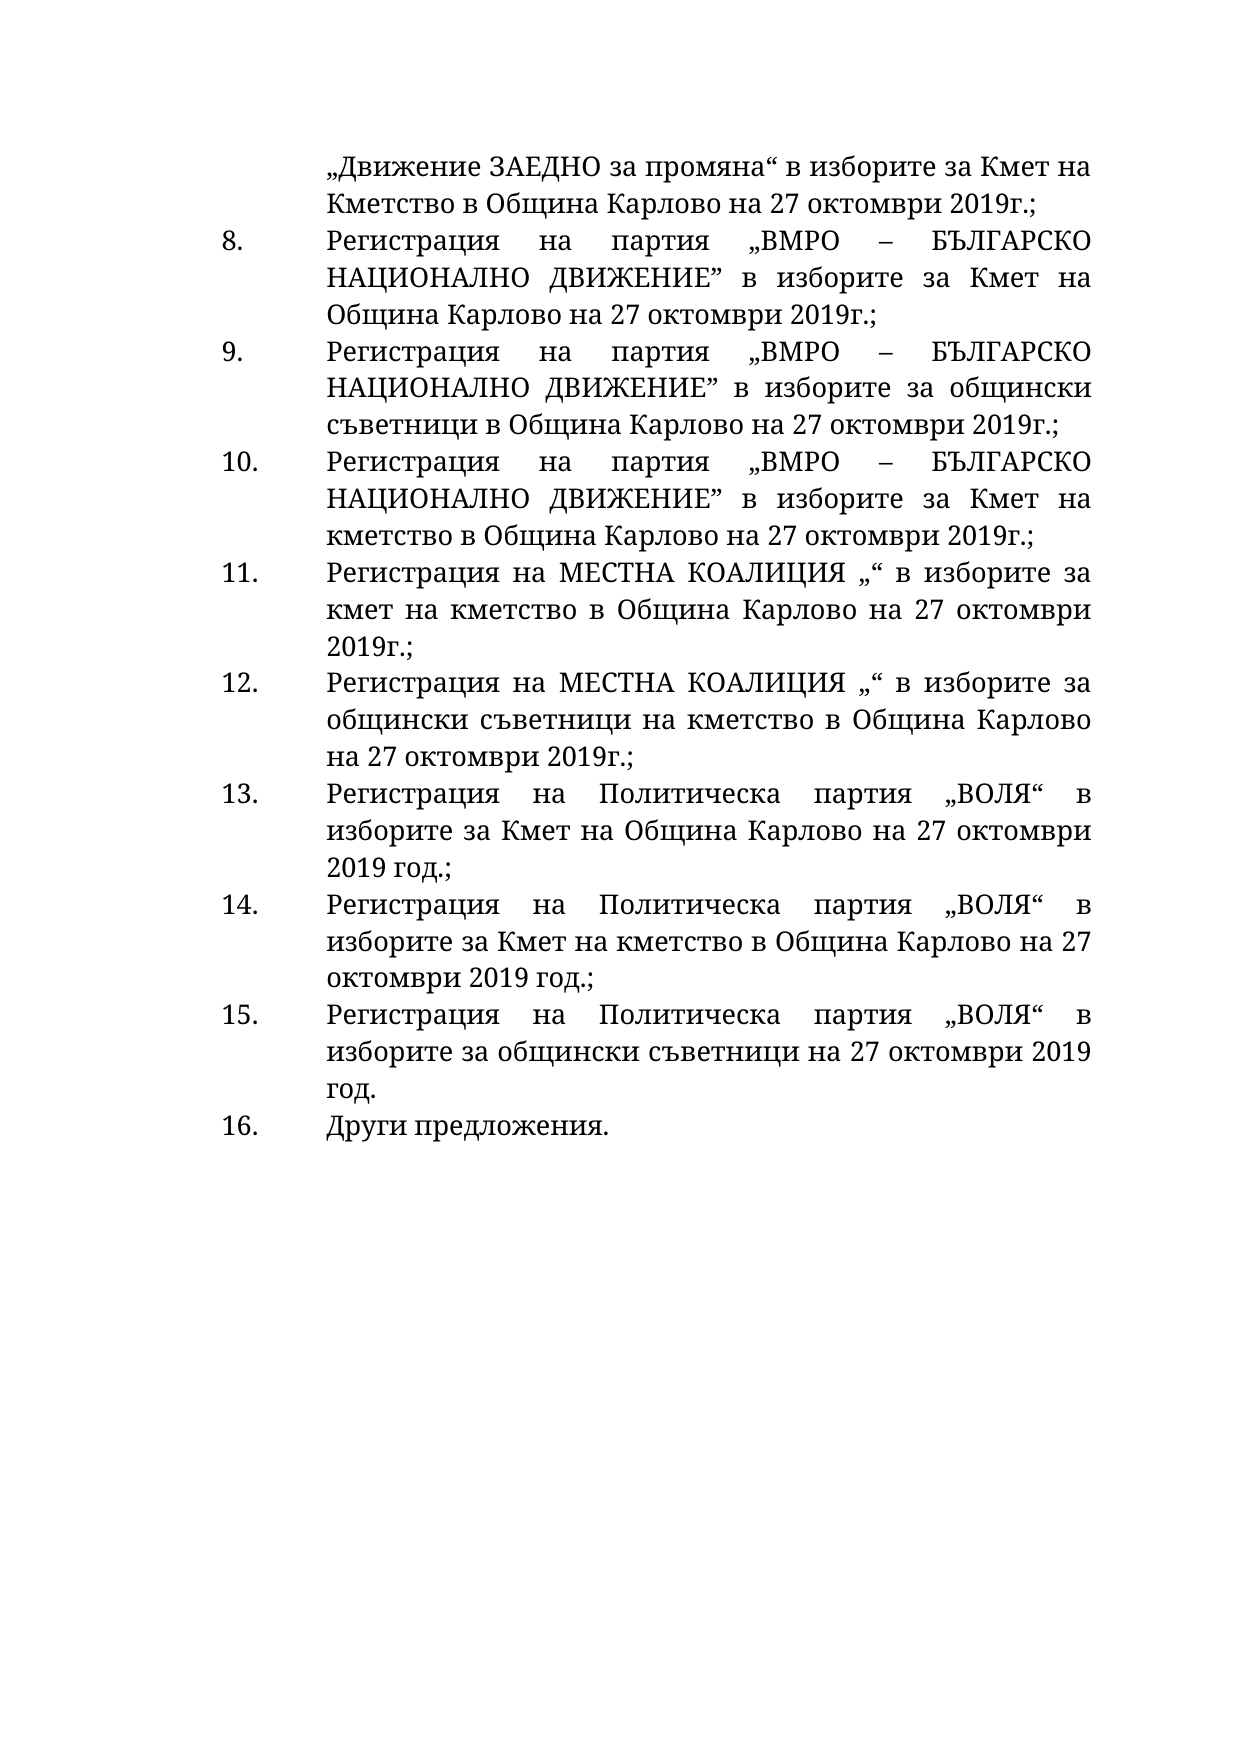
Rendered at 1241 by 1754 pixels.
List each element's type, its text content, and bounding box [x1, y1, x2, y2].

list Регистрация на партия „ВМРО – БЪЛГАРСКО НАЦИОНАЛНО ДВИЖЕНИЕ” в изборите за Кмет на Община Карлово на 27 октомври 2019г.; [221, 221, 1093, 332]
list Регистрация на Политическа партия „ВОЛЯ“ в изборите за Кмет на Община Карлово на 27 октомври 2019 год.; [221, 774, 1093, 885]
list „Движение ЗАЕДНО за промяна“ в изборите за Кмет на Кметство в Община Карлово на 27 октомври 2019г.; [221, 148, 1093, 221]
list Други предложения. [221, 1106, 1093, 1143]
list Регистрация на партия „ВМРО – БЪЛГАРСКО НАЦИОНАЛНО ДВИЖЕНИЕ” в изборите за Кмет на кметство в Община Карлово на 27 октомври 2019г.; [221, 443, 1093, 553]
list Регистрация на Политическа партия „ВОЛЯ“ в изборите за Кмет на кметство в Община Карлово на 27 октомври 2019 год.; [221, 885, 1093, 996]
list Регистрация на МЕСТНА КОАЛИЦИЯ „“ в изборите за кмет на кметство в Община Карлово на 27 октомври 2019г.; [221, 553, 1093, 664]
list Регистрация на МЕСТНА КОАЛИЦИЯ „“ в изборите за общински съветници на кметство в Община Карлово на 27 октомври 2019г.; [221, 664, 1093, 774]
list Регистрация на партия „ВМРО – БЪЛГАРСКО НАЦИОНАЛНО ДВИЖЕНИЕ” в изборите за общински съветници в Община Карлово на 27 октомври 2019г.; [221, 332, 1093, 443]
list Регистрация на Политическа партия „ВОЛЯ“ в изборите за общински съветници на 27 октомври 2019 год. [221, 996, 1093, 1106]
